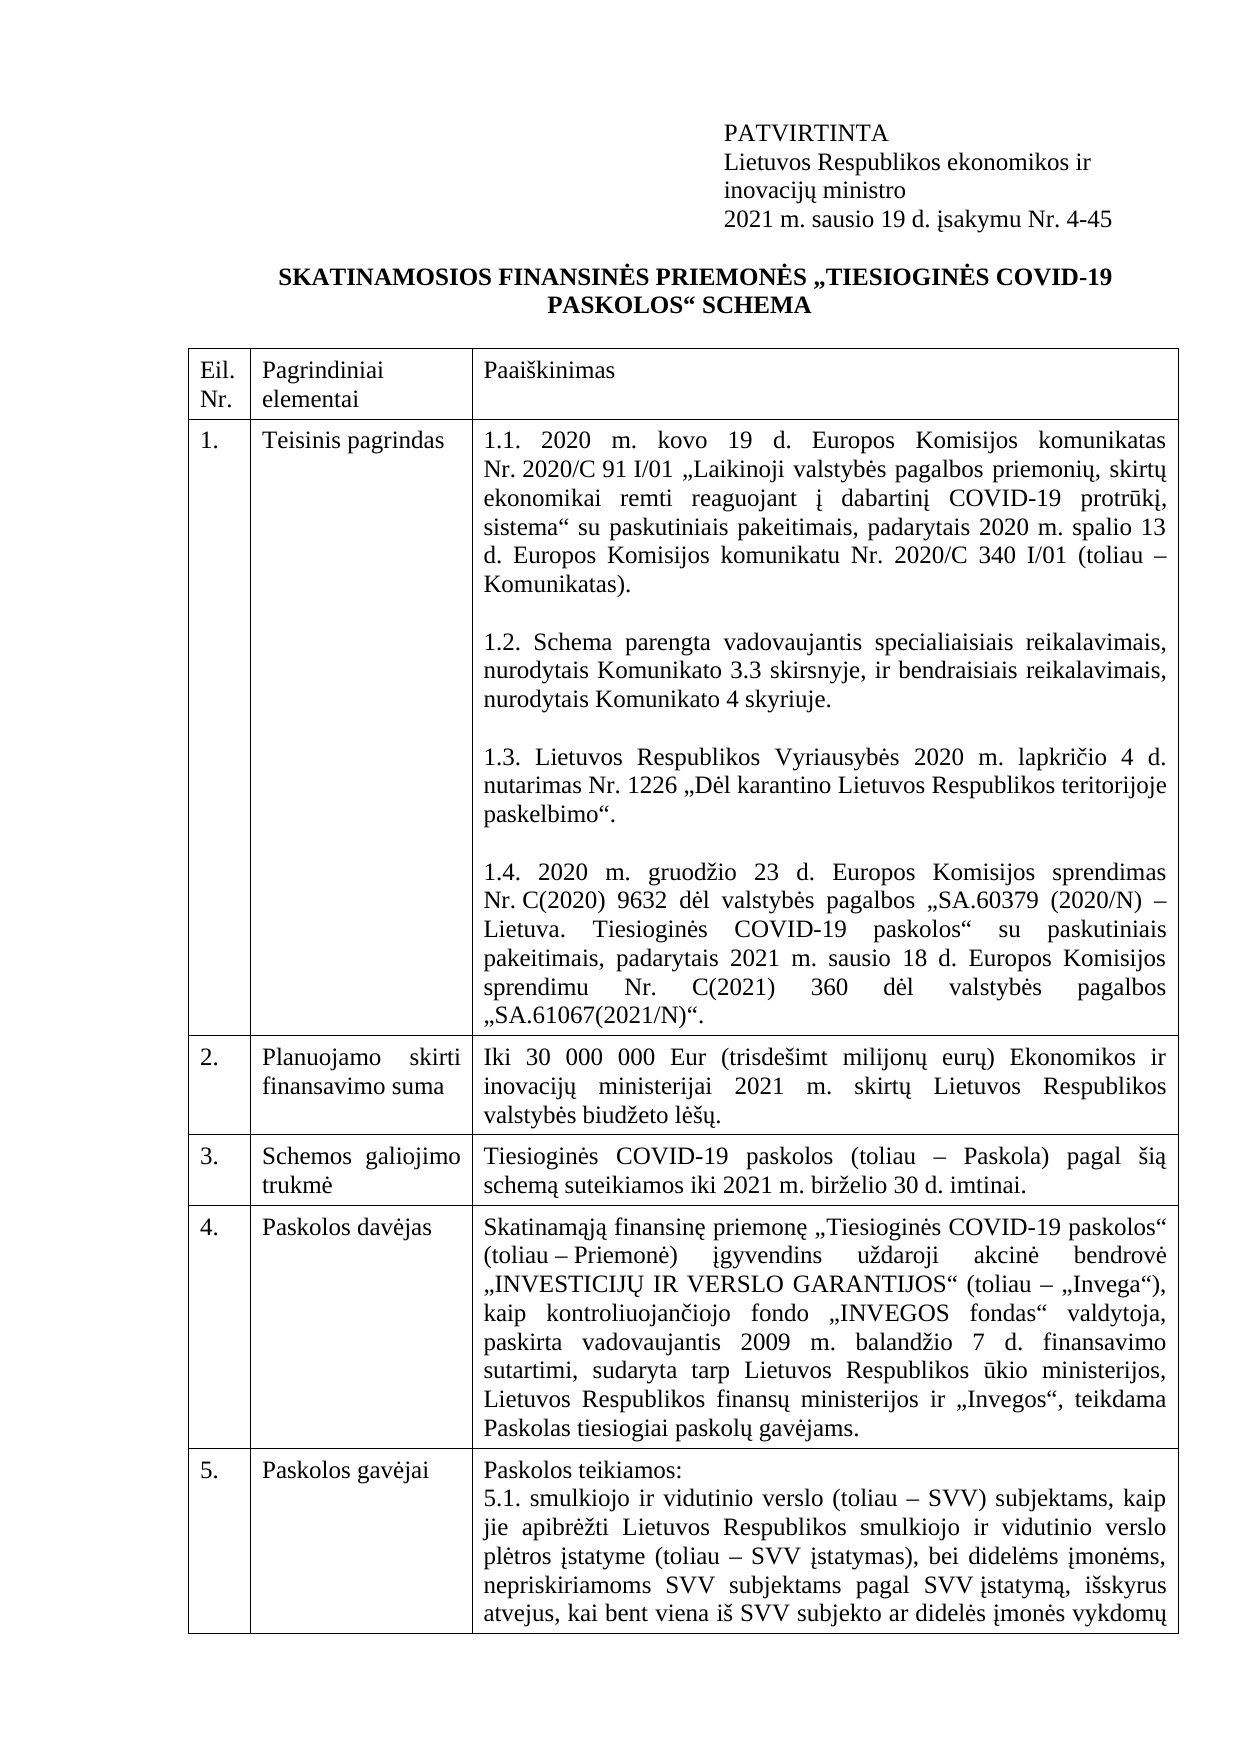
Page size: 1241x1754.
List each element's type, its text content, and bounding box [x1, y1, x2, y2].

table_cell Skatinamąją finansinę priemonę „Tiesioginės COVID-19 paskolos“ (toliau – Priemonė) įgyvendins uždaroji akcinė bendrovė „INVESTICIJŲ IR VERSLO GARANTIJOS“ (toliau – „Invega“), kaip kontroliuojančiojo fondo „INVEGOS fondas“ valdytoja, paskirta vadovaujantis 2009 m. balandžio 7 d. finansavimo sutartimi, sudaryta tarp Lietuvos Respublikos ūkio ministerijos, Lietuvos Respublikos finansų ministerijos ir „Invegos“, teikdama Paskolas tiesiogiai paskolų gavėjams. [473, 1206, 1178, 1448]
text PATVIRTINTA [723, 118, 1181, 147]
table_cell 1. [189, 420, 250, 1035]
table_cell 2. [189, 1036, 250, 1134]
table_cell Tiesioginės COVID-19 paskolos (toliau – Paskola) pagal šią schemą suteikiamos iki 2021 m. birželio 30 d. imtinai. [473, 1135, 1178, 1205]
table_cell Planuojamo skirti finansavimo suma [251, 1036, 472, 1134]
table_cell Iki 30 000 000 Eur (trisdešimt milijonų eurų) Ekonomikos ir inovacijų ministerijai 2021 m. skirtų Lietuvos Respublikos valstybės biudžeto lėšų. [473, 1036, 1178, 1134]
table_cell 1.1. 2020 m. kovo 19 d. Europos Komisijos komunikatas Nr. 2020/C 91 I/01 „Laikinoji valstybės pagalbos priemonių, skirtų ekonomikai remti reaguojant į dabartinį COVID-19 protrūkį, sistema“ su paskutiniais pakeitimais, padarytais 2020 m. spalio 13 d. Europos Komisijos komunikatu Nr. 2020/C 340 I/01 (toliau – Komunikatas). 1.2. Schema parengta vadovaujantis specialiaisiais reikalavimais, nurodytais Komunikato 3.3 skirsnyje, ir bendraisiais reikalavimais, nurodytais Komunikato 4 skyriuje. 1.3. Lietuvos Respublikos Vyriausybės 2020 m. lapkričio 4 d. nutarimas Nr. 1226 „Dėl karantino Lietuvos Respublikos teritorijoje paskelbimo“. 1.4. 2020 m. gruodžio 23 d. Europos Komisijos sprendimas Nr. C(2020) 9632 dėl valstybės pagalbos „SA.60379 (2020/N) – Lietuva. Tiesioginės COVID-19 paskolos“ su paskutiniais pakeitimais, padarytais 2021 m. sausio 18 d. Europos Komisijos sprendimu Nr. C(2021) 360 dėl valstybės pagalbos „SA.61067(2021/N)“. [473, 420, 1178, 1035]
table_header Eil. Nr. [189, 349, 250, 418]
table_cell Paskolos davėjas [251, 1206, 472, 1448]
text 2021 m. sausio 19 d. įsakymu Nr. 4-45 [723, 204, 1181, 233]
table_cell Paskolos gavėjai [251, 1449, 472, 1633]
text Lietuvos Respublikos ekonomikos ir [723, 147, 1181, 176]
table_cell 5. [189, 1449, 250, 1633]
table_header Pagrindiniai elementai [251, 349, 472, 418]
table_header Paaiškinimas [473, 349, 1178, 418]
table_cell 3. [189, 1135, 250, 1205]
table_cell Teisinis pagrindas [251, 420, 472, 1035]
table_cell Schemos galiojimo trukmė [251, 1135, 472, 1205]
table_cell Paskolos teikiamos: 5.1. smulkiojo ir vidutinio verslo (toliau – SVV) subjektams, kaip jie apibrėžti Lietuvos Respublikos smulkiojo ir vidutinio verslo plėtros įstatyme (toliau – SVV įstatymas), bei didelėms įmonėms, nepriskiriamoms SVV subjektams pagal SVV įstatymą, išskyrus atvejus, kai bent viena iš SVV subjekto ar didelės įmonės vykdomų [473, 1449, 1178, 1633]
text inovacijų ministro [723, 176, 1181, 204]
text skatinamosios finansinės priemonės „TIESioginės COVID-19 PASKOLOS“ SCHEMA [177, 262, 1181, 319]
table_cell 4. [189, 1206, 250, 1448]
